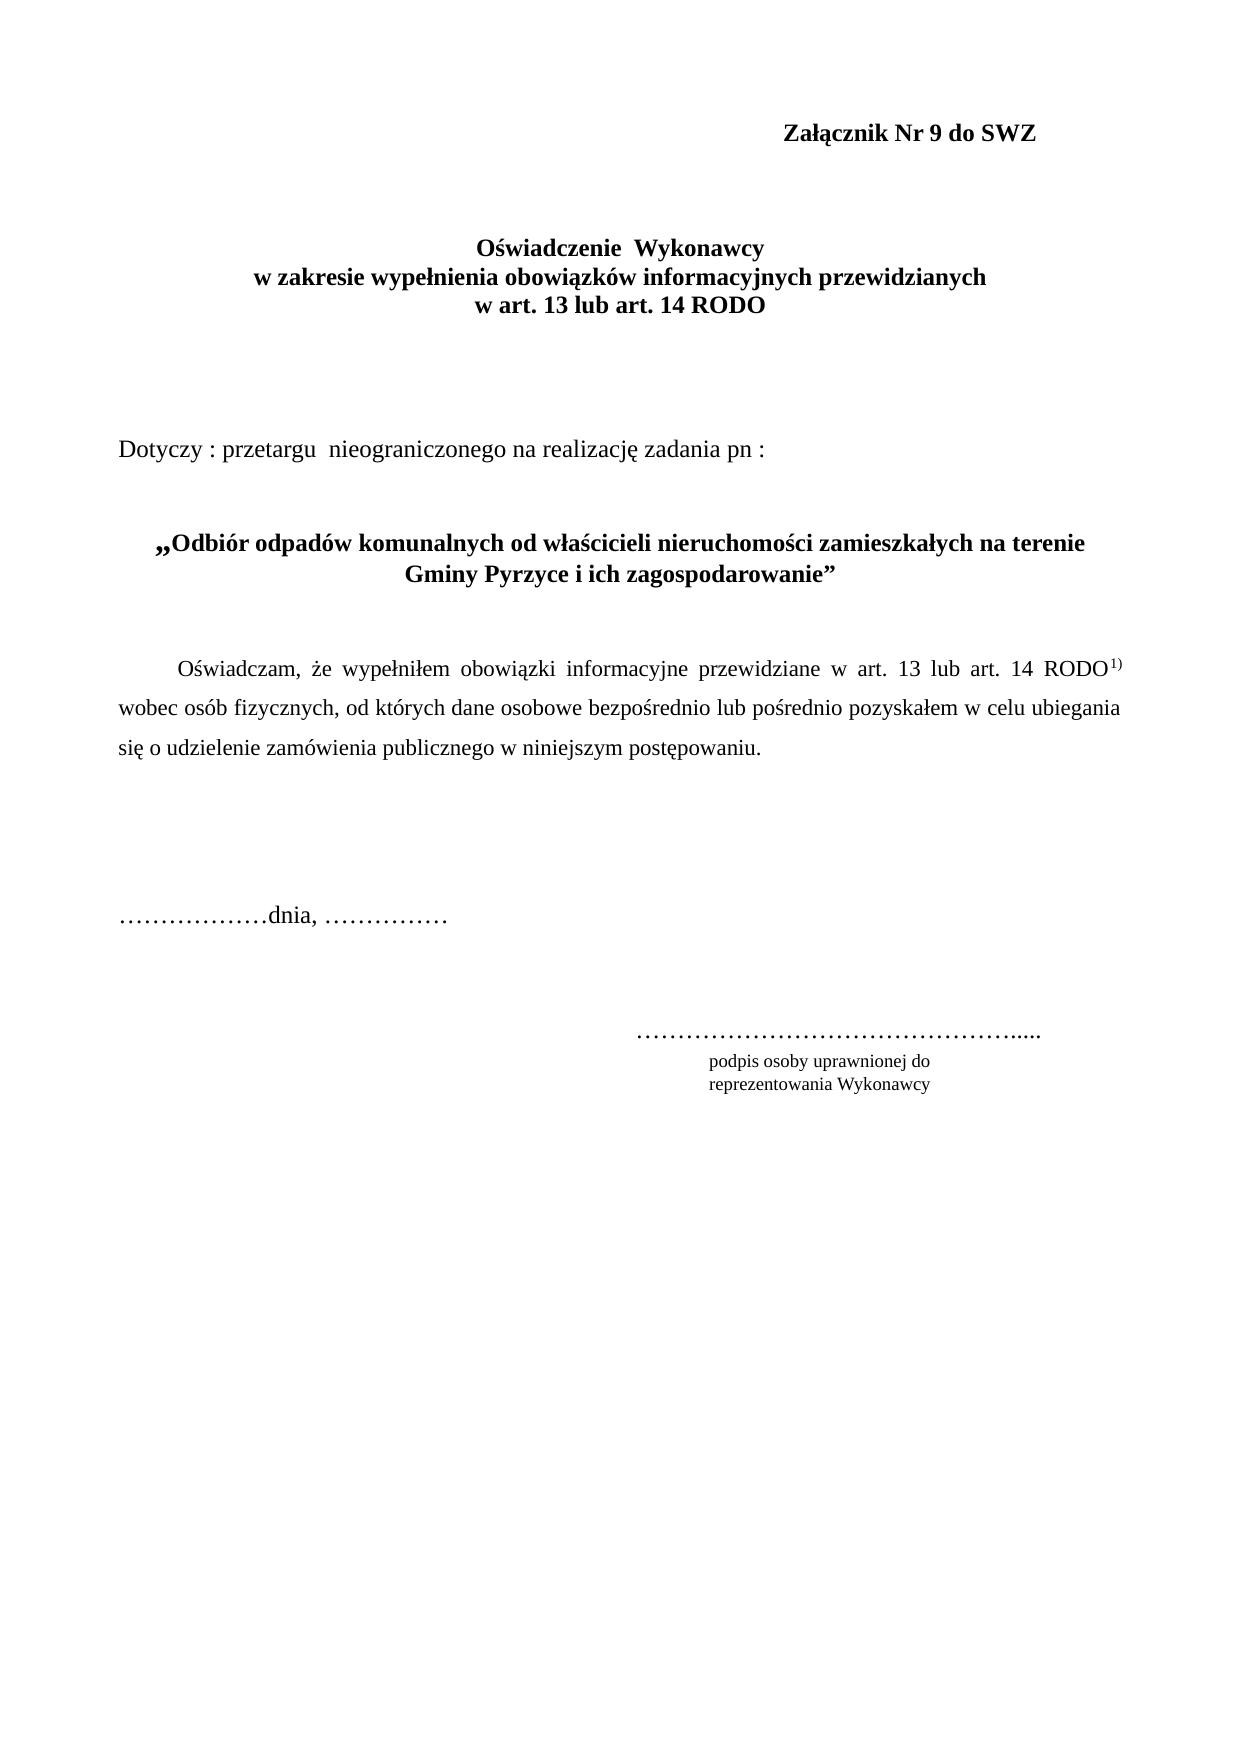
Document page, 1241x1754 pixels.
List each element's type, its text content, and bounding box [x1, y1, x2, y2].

text Oświadczenie Wykonawcy [118, 233, 1122, 262]
text „Odbiór odpadów komunalnych od właścicieli nieruchomości zamieszkałych na terenie Gminy Pyrzyce i ich zagospodarowanie” [118, 520, 1122, 587]
text Załącznik Nr 9 do SWZ [118, 118, 1122, 147]
text reprezentowania Wykonawcy [118, 1073, 1122, 1094]
text ………………………………………..... podpis osoby uprawnionej do [118, 1015, 1122, 1073]
text w zakresie wypełnienia obowiązków informacyjnych przewidzianych [118, 262, 1122, 291]
text w art. 13 lub art. 14 RODO [118, 291, 1122, 319]
text Dotyczy : przetargu nieograniczonego na realizację zadania pn : [118, 434, 1122, 463]
text Oświadczam, że wypełniłem obowiązki informacyjne przewidziane w art. 13 lub art. 14 RODO1) wobec osób fizycznych, od których dane osobowe bezpośrednio lub pośrednio pozyskałem w celu ubiegania się o udzielenie zamówienia publicznego w niniejszym postępowaniu. [118, 655, 1122, 760]
text ………………dnia, …………… [118, 900, 1122, 929]
